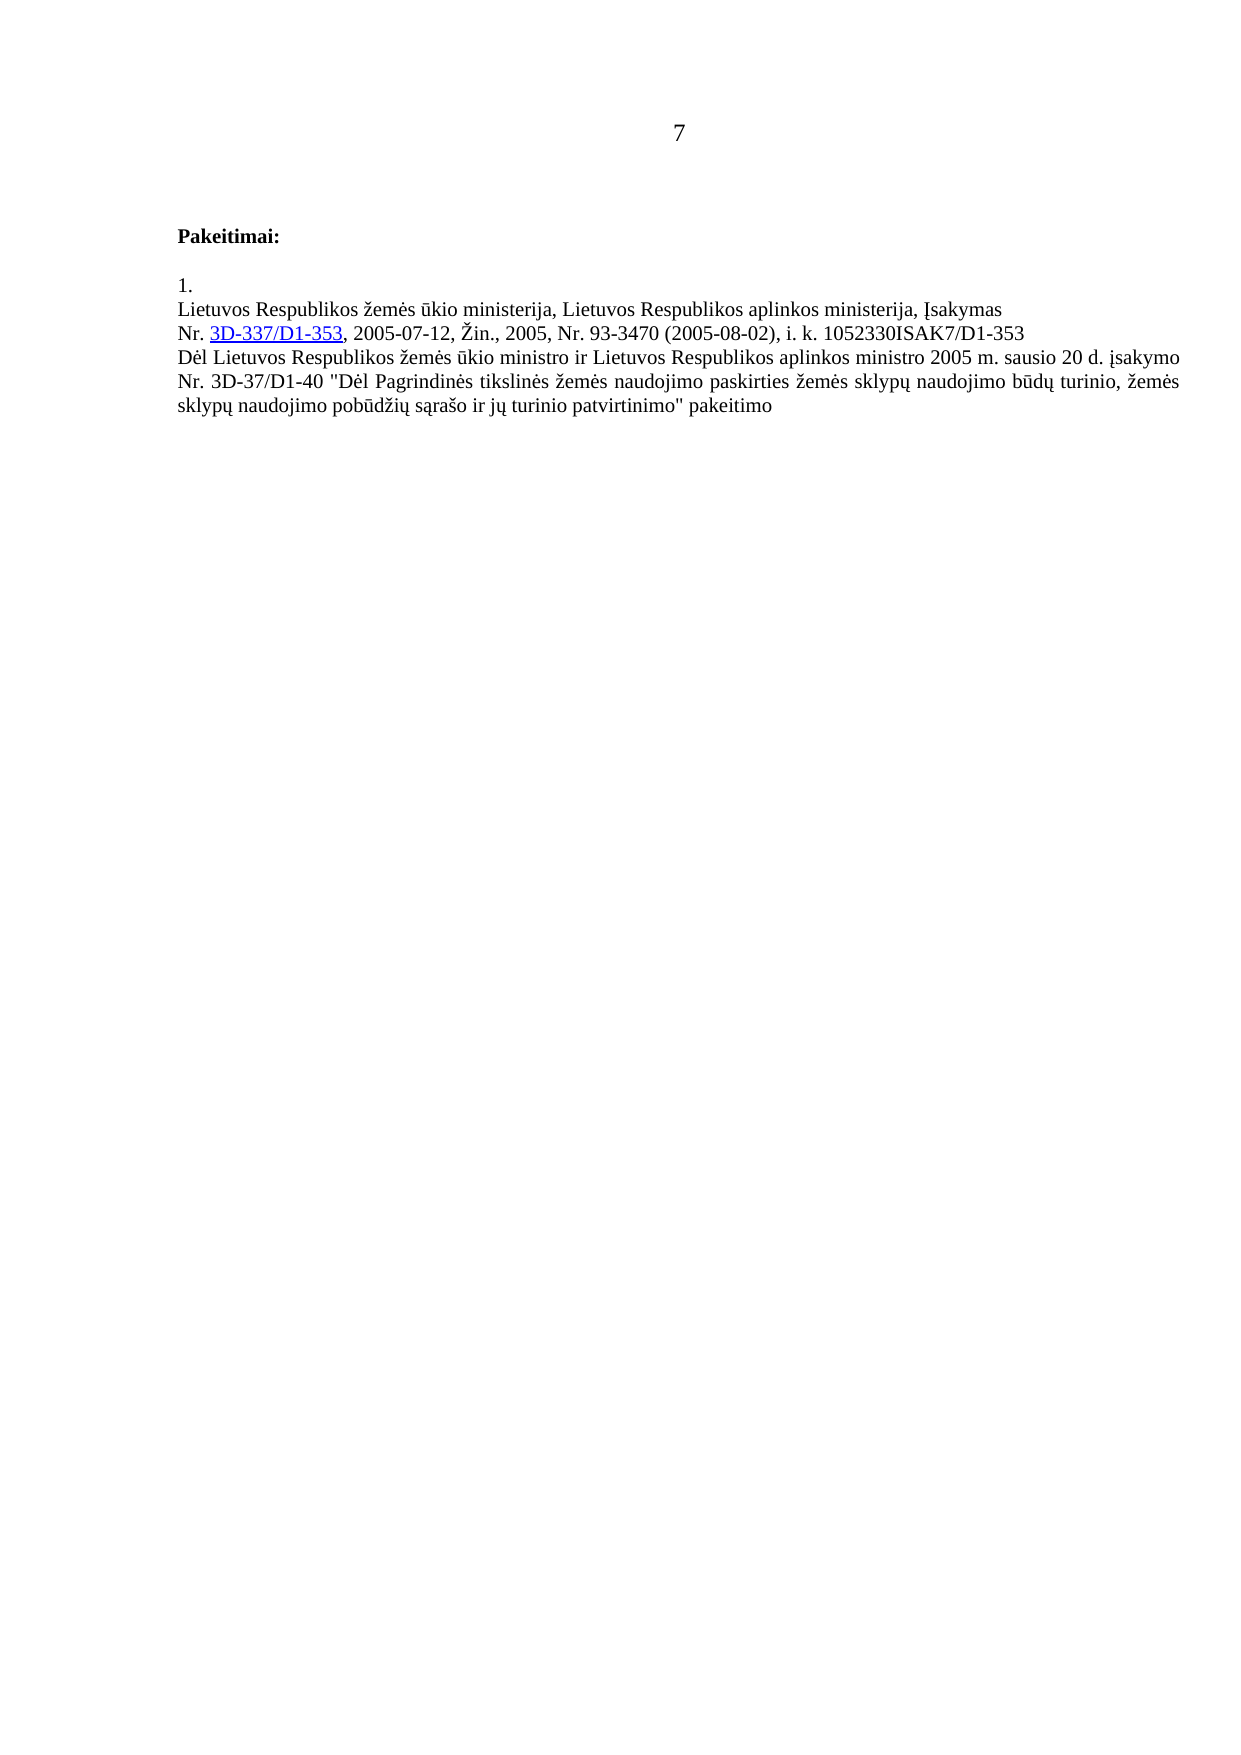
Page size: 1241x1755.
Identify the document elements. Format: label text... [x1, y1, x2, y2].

text 1. [177, 273, 1181, 297]
text Pakeitimai: [177, 224, 1181, 248]
text Nr. 3D-337/D1-353, 2005-07-12, Žin., 2005, Nr. 93-3470 (2005-08-02), i. k. 1052330ISAK7/D1-353 [177, 321, 1181, 345]
text Lietuvos Respublikos žemės ūkio ministerija, Lietuvos Respublikos aplinkos ministerija, Įsakymas [177, 297, 1181, 321]
text Dėl Lietuvos Respublikos žemės ūkio ministro ir Lietuvos Respublikos aplinkos ministro 2005 m. sausio 20 d. įsakymo Nr. 3D-37/D1-40 "Dėl Pagrindinės tikslinės žemės naudojimo paskirties žemės sklypų naudojimo būdų turinio, žemės sklypų naudojimo pobūdžių sąrašo ir jų turinio patvirtinimo" pakeitimo [177, 345, 1181, 417]
